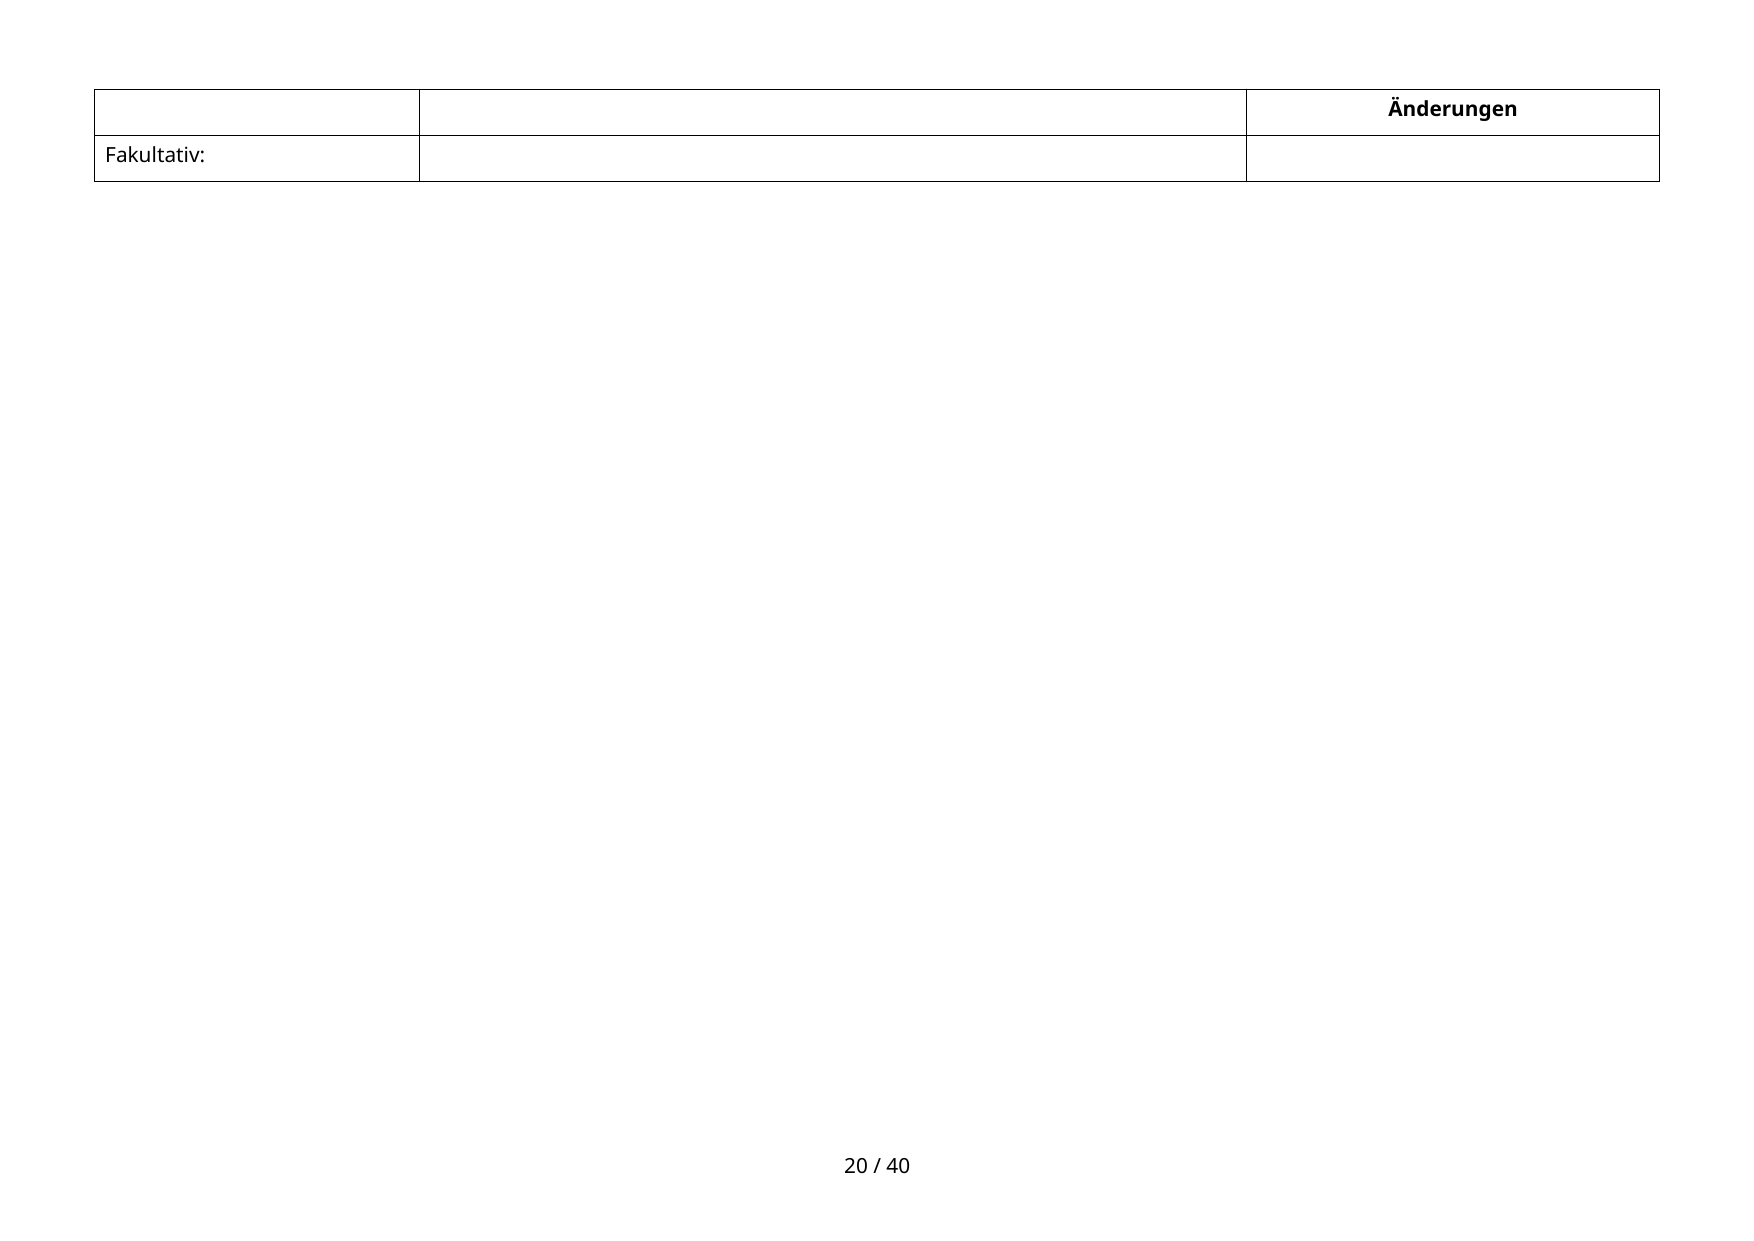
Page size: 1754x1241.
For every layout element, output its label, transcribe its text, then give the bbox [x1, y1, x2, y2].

table_cell Fakultativ: [95, 136, 419, 181]
table_header Änderungen [1247, 90, 1659, 134]
table_header [95, 90, 419, 134]
table_cell [420, 136, 1246, 181]
table_header [420, 90, 1246, 134]
table_cell [1247, 136, 1659, 181]
